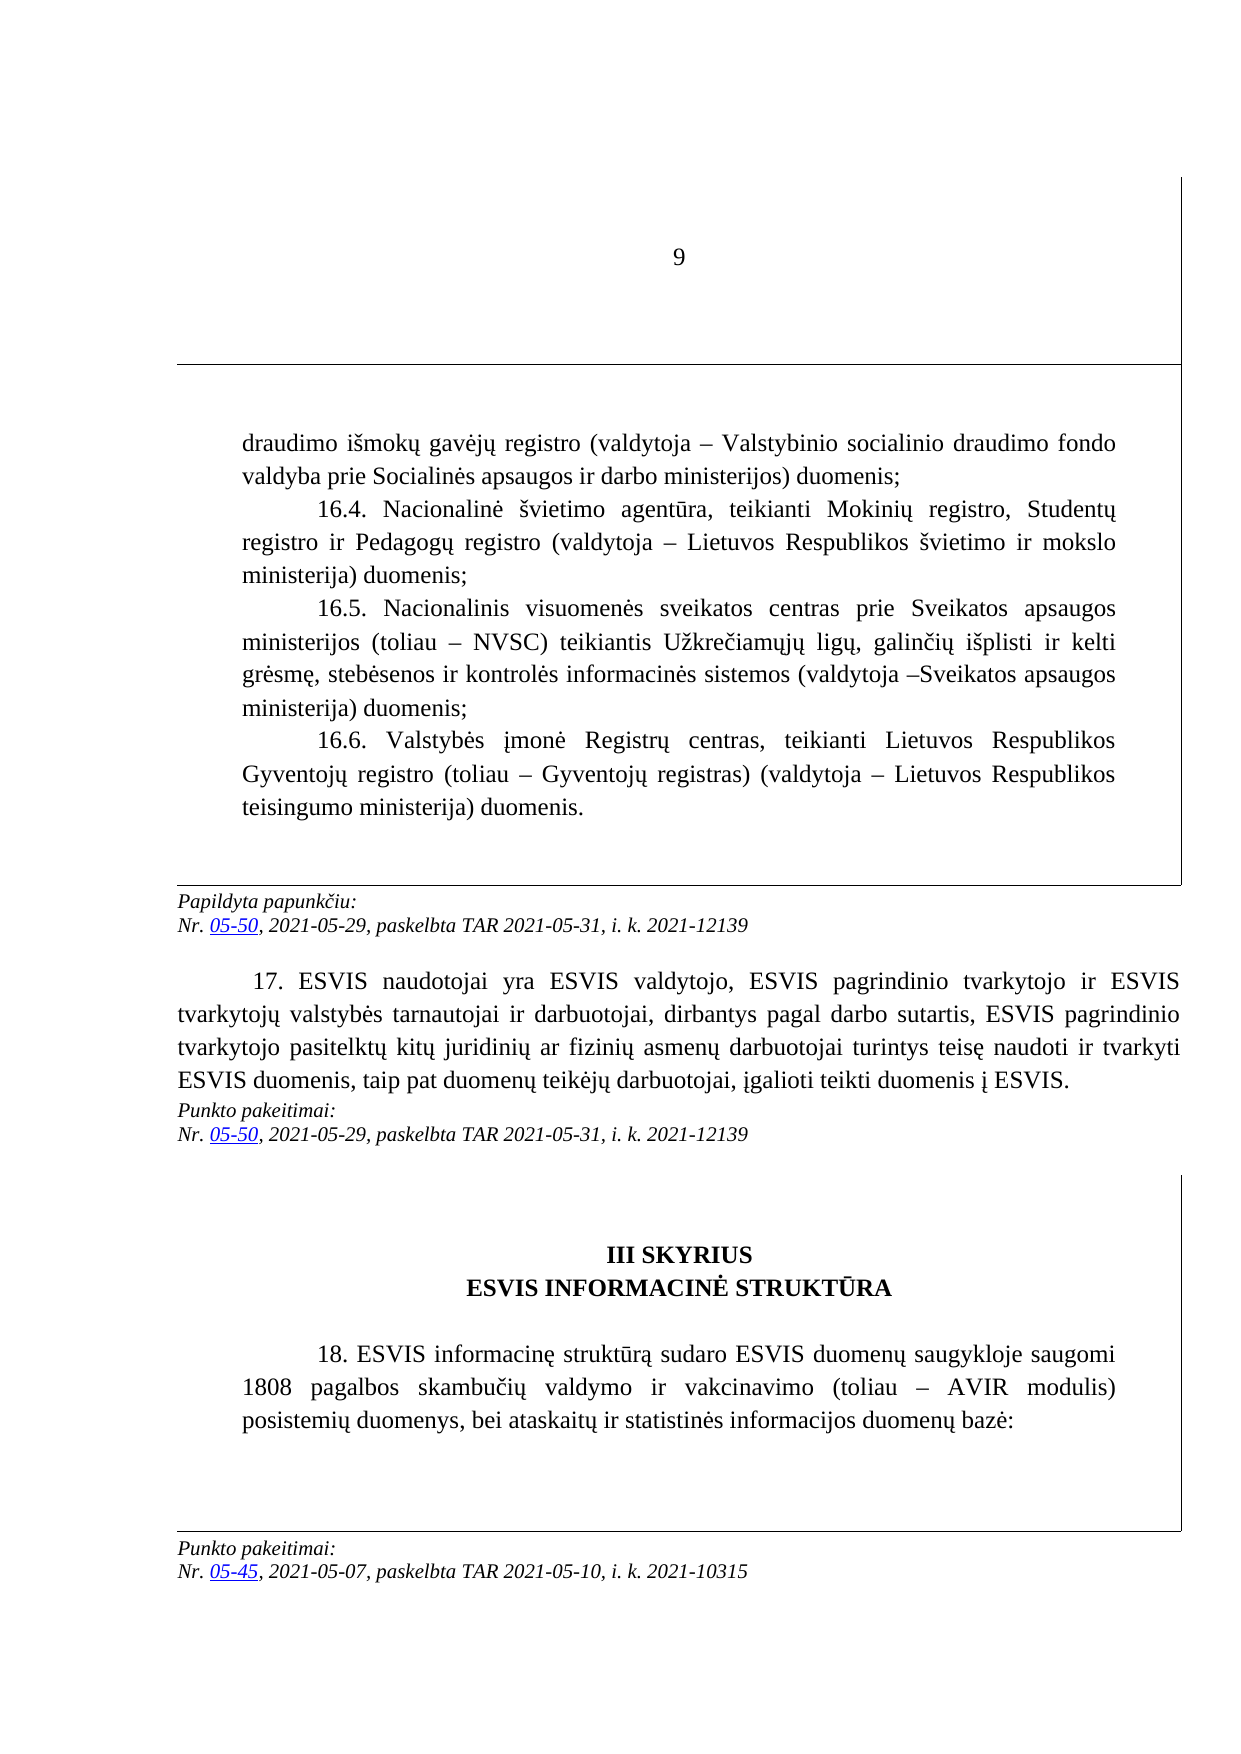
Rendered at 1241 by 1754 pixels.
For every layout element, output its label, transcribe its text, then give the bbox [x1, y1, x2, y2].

text 16.4. Nacionalinė švietimo agentūra, teikianti Mokinių registro, Studentų registro ir Pedagogų registro (valdytoja – Lietuvos Respublikos švietimo ir mokslo ministerija) duomenis; [177, 430, 1181, 529]
text 16.5. Nacionalinis visuomenės sveikatos centras prie Sveikatos apsaugos ministerijos (toliau – NVSC) teikiantis Užkrečiamųjų ligų, galinčių išplisti ir kelti grėsmę, stebėsenos ir kontrolės informacinės sistemos (valdytoja –Sveikatos apsaugos ministerija) duomenis; [177, 529, 1181, 661]
text 16.6. Valstybės įmonė Registrų centras, teikianti Lietuvos Respublikos Gyventojų registro (toliau – Gyventojų registras) (valdytoja – Lietuvos Respublikos teisingumo ministerija) duomenis. [177, 661, 1181, 885]
text Punkto pakeitimai: [177, 1098, 1181, 1122]
text 16.3 Valstybinio socialinio draudimo fondo valdyba prie Socialinės apsaugos ir darbo ministerijos, teikianti Valstybinio socialinio draudimo fondo valdybos prie Socialinės apsaugos ir darbo ministerijos informacinės sistemos ir Lietuvos Respublikos apdraustųjų valstybiniu socialiniu draudimu ir valstybinio socialinio draudimo išmokų gavėjų registro (valdytoja – Valstybinio socialinio draudimo fondo valdyba prie Socialinės apsaugos ir darbo ministerijos) duomenis; [177, 364, 1181, 430]
text 18. ESVIS informacinę struktūrą sudaro ESVIS duomenų saugykloje saugomi 1808 pagalbos skambučių valdymo ir vakcinavimo (toliau – AVIR modulis) posistemių duomenys, bei ataskaitų ir statistinės informacijos duomenų bazė: [177, 1274, 1181, 1433]
text 17. ESVIS naudotojai yra ESVIS valdytojo, ESVIS pagrindinio tvarkytojo ir ESVIS tvarkytojų valstybės tarnautojai ir darbuotojai, dirbantys pagal darbo sutartis, ESVIS pagrindinio tvarkytojo pasitelktų kitų juridinių ar fizinių asmenų darbuotojai turintys teisę naudoti ir tvarkyti ESVIS duomenis, taip pat duomenų teikėjų darbuotojai, įgalioti teikti duomenis į ESVIS. [177, 966, 1181, 1094]
text Punkto pakeitimai: [177, 1535, 1181, 1559]
text Nr. 05-45, 2021-05-07, paskelbta TAR 2021-05-10, i. k. 2021-10315 [177, 1559, 1181, 1583]
text Papildyta papunkčiu: [177, 889, 1181, 913]
text Nr. 05-50, 2021-05-29, paskelbta TAR 2021-05-31, i. k. 2021-12139 [177, 1122, 1181, 1146]
text III SKYRIUS [177, 1175, 1181, 1208]
text Nr. 05-50, 2021-05-29, paskelbta TAR 2021-05-31, i. k. 2021-12139 [177, 913, 1181, 937]
text ESVIS INFORMACINĖ STRUKTŪRA [177, 1208, 1181, 1274]
